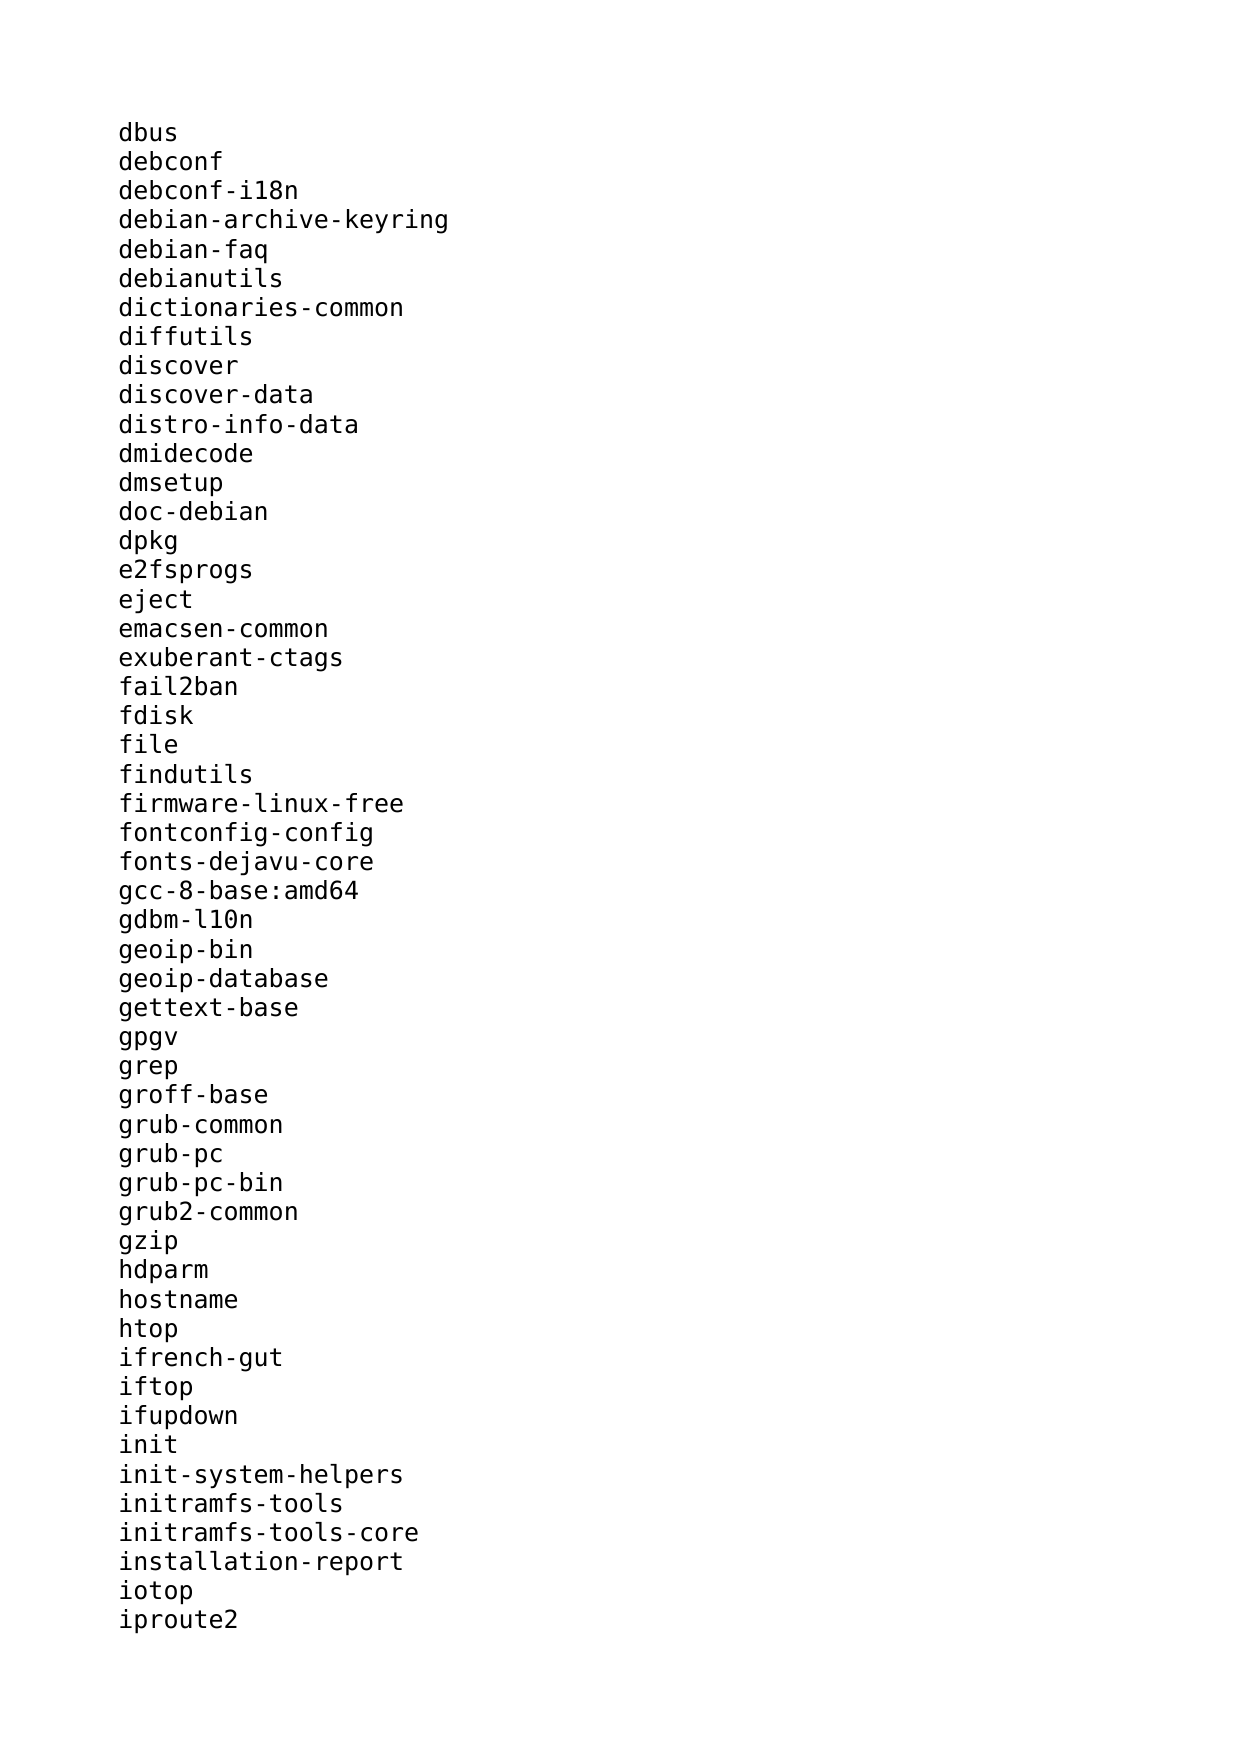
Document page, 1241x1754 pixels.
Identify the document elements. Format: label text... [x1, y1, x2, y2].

text dbus debconf debconf-i18n debian-archive-keyring debian-faq debianutils dictionaries-common diffutils discover discover-data distro-info-data dmidecode dmsetup doc-debian dpkg e2fsprogs eject emacsen-common exuberant-ctags fail2ban fdisk file findutils firmware-linux-free fontconfig-config fonts-dejavu-core gcc-8-base:amd64 gdbm-l10n geoip-bin geoip-database gettext-base gpgv grep groff-base grub-common grub-pc grub-pc-bin grub2-common gzip hdparm hostname htop ifrench-gut iftop ifupdown init init-system-helpers initramfs-tools initramfs-tools-core installation-report iotop iproute2 [118, 118, 1122, 1635]
